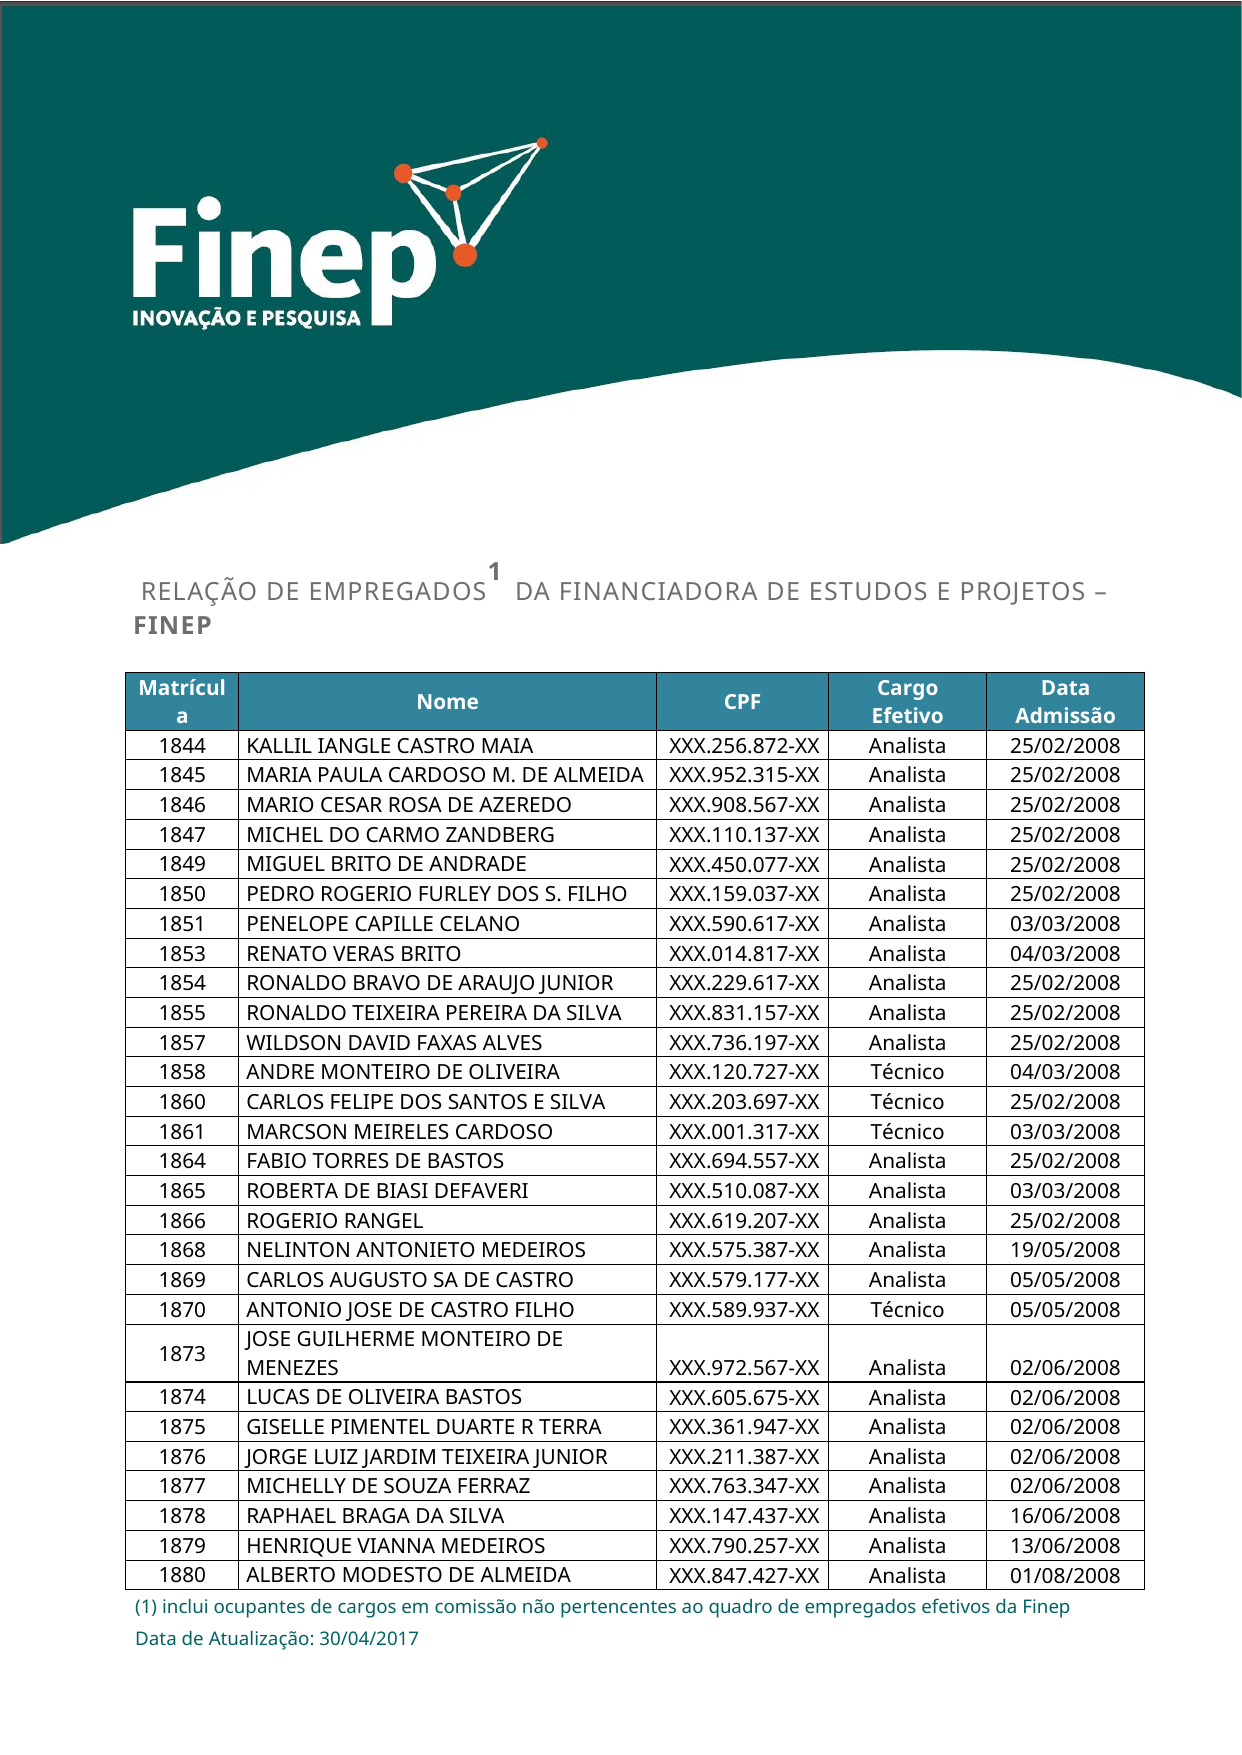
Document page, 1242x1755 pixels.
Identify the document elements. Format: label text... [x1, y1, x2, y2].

table_cell RENATO VERAS BRITO [239, 939, 656, 967]
table_cell XXX.147.437-XX [657, 1501, 828, 1530]
table_cell Analista [829, 879, 986, 908]
table_cell 25/02/2008 [987, 998, 1144, 1027]
table_cell WILDSON DAVID FAXAS ALVES [239, 1028, 656, 1056]
table_cell 1847 [126, 820, 238, 848]
table_cell 1875 [126, 1412, 238, 1441]
table_cell XXX.203.697-XX [657, 1087, 828, 1116]
table_cell 1864 [126, 1146, 238, 1175]
table_cell NELINTON ANTONIETO MEDEIROS [239, 1235, 656, 1264]
table_cell XXX.952.315-XX [657, 760, 828, 789]
table_cell 1873 [126, 1325, 238, 1381]
table_cell Analista [829, 1442, 986, 1470]
table_header Nome [239, 673, 656, 730]
table_cell 1869 [126, 1265, 238, 1294]
table_cell Analista [829, 820, 986, 848]
table_cell 02/06/2008 [987, 1442, 1144, 1470]
table_cell XXX.450.077-XX [657, 850, 828, 878]
table_cell Analista [829, 1146, 986, 1175]
table_cell 1853 [126, 939, 238, 967]
table_cell ROGERIO RANGEL [239, 1206, 656, 1234]
table_cell KALLIL IANGLE CASTRO MAIA [239, 731, 656, 759]
table_cell 1861 [126, 1117, 238, 1145]
table_cell 1844 [126, 731, 238, 759]
table_cell 1845 [126, 760, 238, 789]
table_cell XXX.256.872-XX [657, 731, 828, 759]
table_cell Analista [829, 1471, 986, 1500]
table_cell Técnico [829, 1057, 986, 1086]
table_cell 05/05/2008 [987, 1265, 1144, 1294]
table_cell XXX.908.567-XX [657, 790, 828, 819]
table_cell 1860 [126, 1087, 238, 1116]
table_cell XXX.229.617-XX [657, 968, 828, 997]
table_cell 1870 [126, 1295, 238, 1323]
table_cell 1855 [126, 998, 238, 1027]
table_cell 13/06/2008 [987, 1531, 1144, 1559]
table_cell XXX.510.087-XX [657, 1176, 828, 1205]
table_cell 01/08/2008 [987, 1561, 1144, 1589]
table_cell Analista [829, 731, 986, 759]
table_cell RONALDO BRAVO DE ARAUJO JUNIOR [239, 968, 656, 997]
table_cell 25/02/2008 [987, 790, 1144, 819]
table_cell Técnico [829, 1117, 986, 1145]
table_cell XXX.590.617-XX [657, 909, 828, 937]
table_cell CARLOS AUGUSTO SA DE CASTRO [239, 1265, 656, 1294]
table_cell XXX.619.207-XX [657, 1206, 828, 1234]
table_cell 25/02/2008 [987, 968, 1144, 997]
table_cell XXX.763.347-XX [657, 1471, 828, 1500]
table_cell Analista [829, 909, 986, 937]
table_cell 04/03/2008 [987, 939, 1144, 967]
table_cell 16/06/2008 [987, 1501, 1144, 1530]
table_header CPF [657, 673, 828, 730]
table_cell 03/03/2008 [987, 1176, 1144, 1205]
table_cell Analista [829, 1531, 986, 1559]
table_cell RONALDO TEIXEIRA PEREIRA DA SILVA [239, 998, 656, 1027]
table_cell HENRIQUE VIANNA MEDEIROS [239, 1531, 656, 1559]
table_cell RAPHAEL BRAGA DA SILVA [239, 1501, 656, 1530]
table_cell Analista [829, 1325, 986, 1381]
table_cell Técnico [829, 1087, 986, 1116]
table_cell Analista [829, 1412, 986, 1441]
table_cell 03/03/2008 [987, 909, 1144, 937]
table_cell 1850 [126, 879, 238, 908]
table_cell 02/06/2008 [987, 1383, 1144, 1411]
table_cell FABIO TORRES DE BASTOS [239, 1146, 656, 1175]
table_cell XXX.736.197-XX [657, 1028, 828, 1056]
table_cell 1854 [126, 968, 238, 997]
table_cell Técnico [829, 1295, 986, 1323]
table_cell XXX.831.157-XX [657, 998, 828, 1027]
table_cell XXX.110.137-XX [657, 820, 828, 848]
table_cell XXX.159.037-XX [657, 879, 828, 908]
table_cell 1851 [126, 909, 238, 937]
table_cell PENELOPE CAPILLE CELANO [239, 909, 656, 937]
table_cell ALBERTO MODESTO DE ALMEIDA [239, 1561, 656, 1589]
table_cell MIGUEL BRITO DE ANDRADE [239, 850, 656, 878]
table_header Cargo Efetivo [829, 673, 986, 730]
table_cell CARLOS FELIPE DOS SANTOS E SILVA [239, 1087, 656, 1116]
table_cell XXX.605.675-XX [657, 1383, 828, 1411]
table_cell 1879 [126, 1531, 238, 1559]
table_header Matrícula [126, 673, 238, 730]
table_cell Analista [829, 1265, 986, 1294]
table_cell ANDRE MONTEIRO DE OLIVEIRA [239, 1057, 656, 1086]
table_cell 25/02/2008 [987, 820, 1144, 848]
table_cell Analista [829, 1561, 986, 1589]
table_cell 25/02/2008 [987, 731, 1144, 759]
table_cell Analista [829, 1206, 986, 1234]
table_cell Analista [829, 790, 986, 819]
table_cell XXX.972.567-XX [657, 1325, 828, 1381]
table_cell 1874 [126, 1383, 238, 1411]
table_cell 25/02/2008 [987, 879, 1144, 908]
table_cell XXX.014.817-XX [657, 939, 828, 967]
table_cell 1880 [126, 1561, 238, 1589]
table_cell XXX.211.387-XX [657, 1442, 828, 1470]
table_cell 02/06/2008 [987, 1412, 1144, 1441]
table_cell XXX.575.387-XX [657, 1235, 828, 1264]
table_cell MICHELLY DE SOUZA FERRAZ [239, 1471, 656, 1500]
table_cell MARIO CESAR ROSA DE AZEREDO [239, 790, 656, 819]
table_cell 1876 [126, 1442, 238, 1470]
table_cell 1846 [126, 790, 238, 819]
table_cell Analista [829, 968, 986, 997]
table_cell ANTONIO JOSE DE CASTRO FILHO [239, 1295, 656, 1323]
table_cell 1878 [126, 1501, 238, 1530]
table_cell GISELLE PIMENTEL DUARTE R TERRA [239, 1412, 656, 1441]
table_cell Analista [829, 760, 986, 789]
table_cell 25/02/2008 [987, 1206, 1144, 1234]
table_cell Analista [829, 1235, 986, 1264]
table_cell MICHEL DO CARMO ZANDBERG [239, 820, 656, 848]
table_cell ROBERTA DE BIASI DEFAVERI [239, 1176, 656, 1205]
table_cell XXX.847.427-XX [657, 1561, 828, 1589]
table_cell XXX.589.937-XX [657, 1295, 828, 1323]
table_cell Analista [829, 1501, 986, 1530]
table_cell 1857 [126, 1028, 238, 1056]
table_cell Analista [829, 850, 986, 878]
table_cell XXX.120.727-XX [657, 1057, 828, 1086]
table_cell 25/02/2008 [987, 1028, 1144, 1056]
table_cell XXX.790.257-XX [657, 1531, 828, 1559]
table_cell MARIA PAULA CARDOSO M. DE ALMEIDA [239, 760, 656, 789]
table_cell MARCSON MEIRELES CARDOSO [239, 1117, 656, 1145]
table_cell Analista [829, 1383, 986, 1411]
table_cell XXX.579.177-XX [657, 1265, 828, 1294]
table_cell LUCAS DE OLIVEIRA BASTOS [239, 1383, 656, 1411]
table_cell PEDRO ROGERIO FURLEY DOS S. FILHO [239, 879, 656, 908]
table_header Data Admissão [987, 673, 1144, 730]
table_cell 19/05/2008 [987, 1235, 1144, 1264]
table_cell 1868 [126, 1235, 238, 1264]
table_cell 25/02/2008 [987, 760, 1144, 789]
table_cell 03/03/2008 [987, 1117, 1144, 1145]
table_cell XXX.001.317-XX [657, 1117, 828, 1145]
table_cell XXX.361.947-XX [657, 1412, 828, 1441]
table_cell 05/05/2008 [987, 1295, 1144, 1323]
table_cell 1866 [126, 1206, 238, 1234]
table_cell Analista [829, 939, 986, 967]
table_cell 1849 [126, 850, 238, 878]
table_cell 02/06/2008 [987, 1471, 1144, 1500]
table_cell 1858 [126, 1057, 238, 1086]
table_cell Analista [829, 998, 986, 1027]
table_cell Analista [829, 1176, 986, 1205]
table_cell 1877 [126, 1471, 238, 1500]
table_cell JORGE LUIZ JARDIM TEIXEIRA JUNIOR [239, 1442, 656, 1470]
table_cell JOSE GUILHERME MONTEIRO DE MENEZES [239, 1325, 656, 1381]
table_cell XXX.694.557-XX [657, 1146, 828, 1175]
table_cell 04/03/2008 [987, 1057, 1144, 1086]
table_cell Analista [829, 1028, 986, 1056]
table_cell 25/02/2008 [987, 1146, 1144, 1175]
table_cell 1865 [126, 1176, 238, 1205]
table_cell 25/02/2008 [987, 1087, 1144, 1116]
table_cell 25/02/2008 [987, 850, 1144, 878]
table_cell 02/06/2008 [987, 1325, 1144, 1381]
